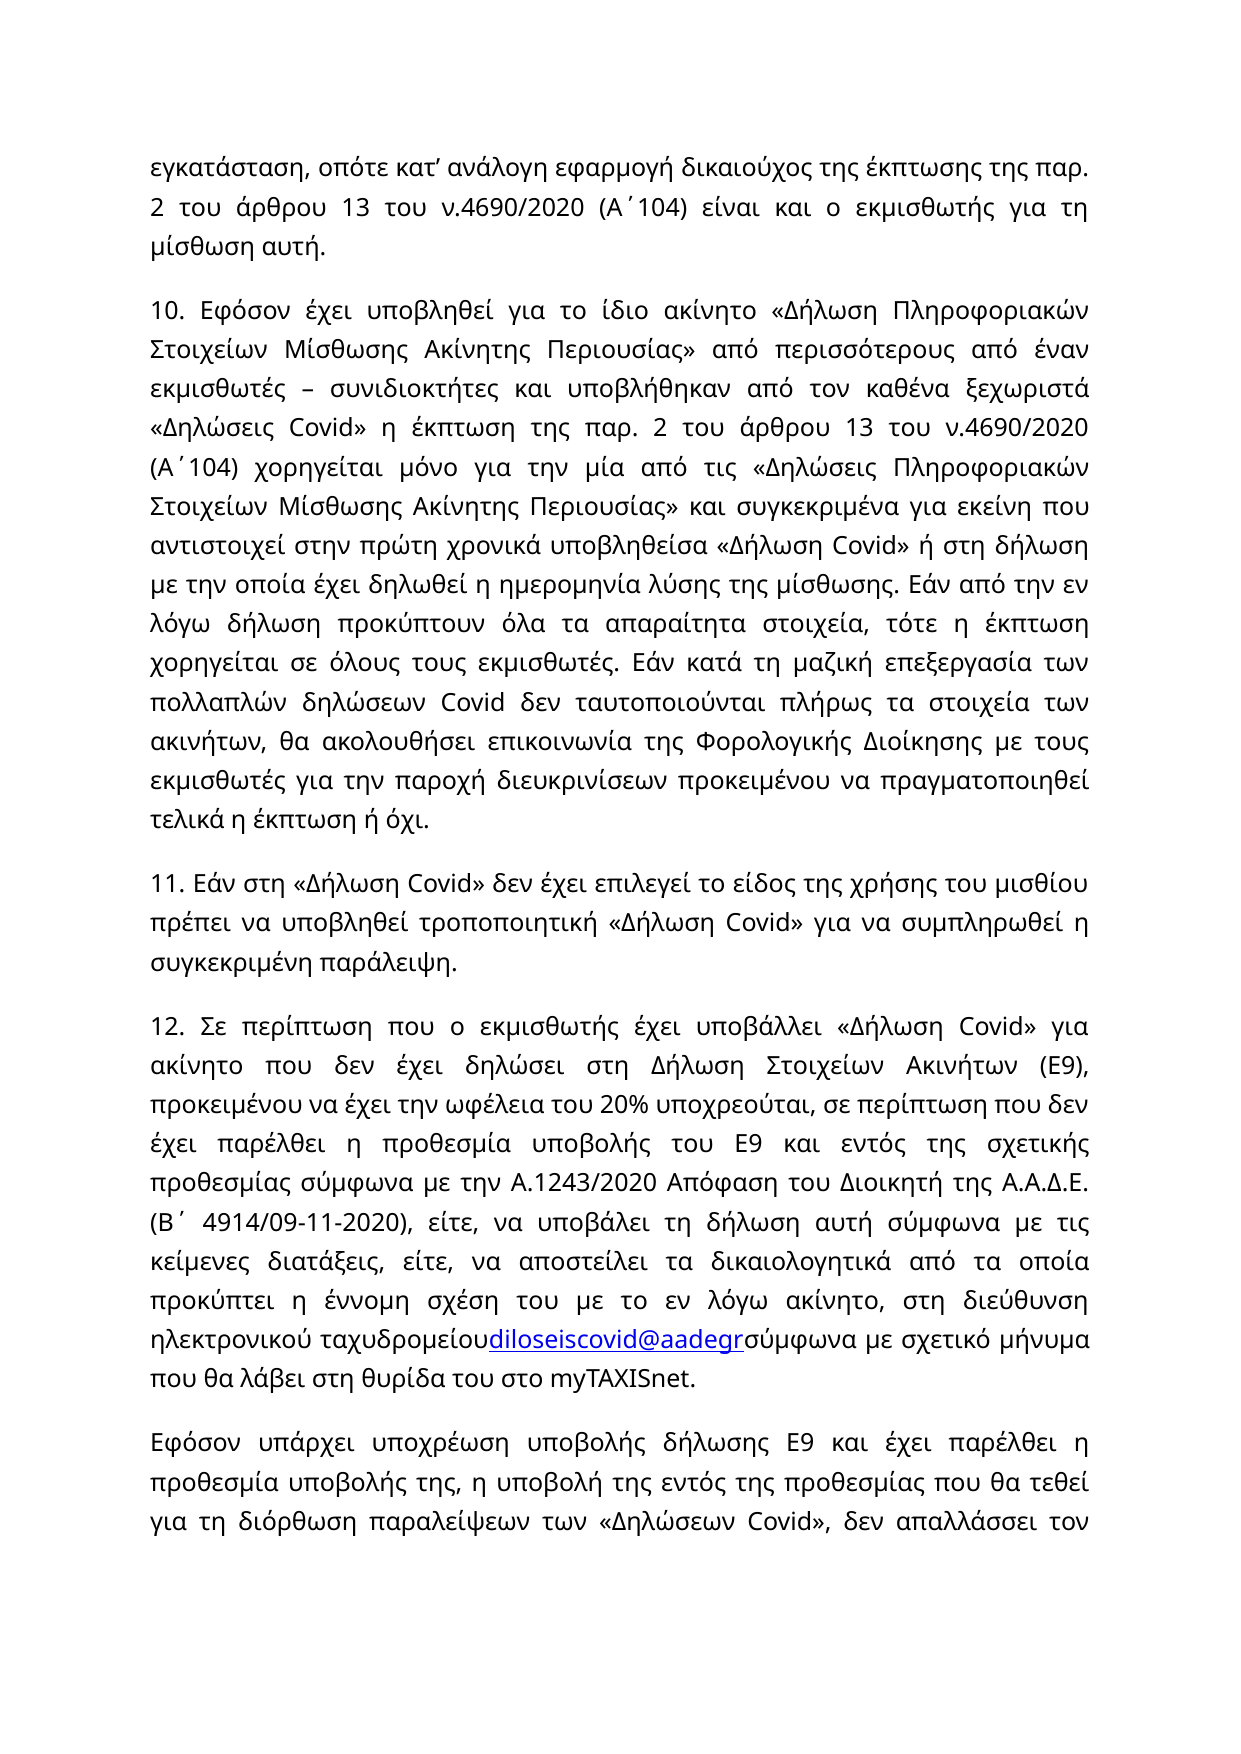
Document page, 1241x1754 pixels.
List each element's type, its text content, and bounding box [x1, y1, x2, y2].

text 11. Εάν στη «Δήλωση Covid» δεν έχει επιλεγεί το είδος της χρήσης του μισθίου πρέπει να υποβληθεί τροποποιητική «Δήλωση Covid» για να συμπληρωθεί η συγκεκριμένη παράλειψη. [150, 866, 1090, 978]
text 10. Εφόσον έχει υποβληθεί για το ίδιο ακίνητο «Δήλωση Πληροφοριακών Στοιχείων Μίσθωσης Ακίνητης Περιουσίας» από περισσότερους από έναν εκμισθωτές – συνιδιοκτήτες και υποβλήθηκαν από τον καθένα ξεχωριστά «Δηλώσεις Covid» η έκπτωση της παρ. 2 του άρθρου 13 του ν.4690/2020 (Α΄104) χορηγείται μόνο για την μία από τις «Δηλώσεις Πληροφοριακών Στοιχείων Μίσθωσης Ακίνητης Περιουσίας» και συγκεκριμένα για εκείνη που αντιστοιχεί στην πρώτη χρονικά υποβληθείσα «Δήλωση Covid» ή στη δήλωση με την οποία έχει δηλωθεί η ημερομηνία λύσης της μίσθωσης. Εάν από την εν λόγω δήλωση προκύπτουν όλα τα απαραίτητα στοιχεία, τότε η έκπτωση χορηγείται σε όλους τους εκμισθωτές. Εάν κατά τη μαζική επεξεργασία των πολλαπλών δηλώσεων Covid δεν ταυτοποιούνται πλήρως τα στοιχεία των ακινήτων, θα ακολουθήσει επικοινωνία της Φορολογικής Διοίκησης με τους εκμισθωτές για την παροχή διευκρινίσεων προκειμένου να πραγματοποιηθεί τελικά η έκπτωση ή όχι. [150, 292, 1090, 836]
text εγκατάσταση, οπότε κατ’ ανάλογη εφαρμογή δικαιούχος της έκπτωσης της παρ. 2 του άρθρου 13 του ν.4690/2020 (Α΄104) είναι και ο εκμισθωτής για τη μίσθωση αυτή. [150, 150, 1090, 262]
text Eφόσον υπάρχει υποχρέωση υποβολής δήλωσης Ε9 και έχει παρέλθει η προθεσμία υποβολής της, η υποβολή της εντός της προθεσμίας που θα τεθεί για τη διόρθωση παραλείψεων των «Δηλώσεων Covid», δεν απαλλάσσει τον [150, 1425, 1090, 1537]
text 12. Σε περίπτωση που ο εκμισθωτής έχει υποβάλλει «Δήλωση Covid» για ακίνητο που δεν έχει δηλώσει στη Δήλωση Στοιχείων Ακινήτων (Ε9), προκειμένου να έχει την ωφέλεια του 20% υποχρεούται, σε περίπτωση που δεν έχει παρέλθει η προθεσμία υποβολής του Ε9 και εντός της σχετικής προθεσμίας σύμφωνα με την Α.1243/2020 Απόφαση του Διοικητή της Α.Α.Δ.Ε. (Β΄ 4914/09-11-2020), είτε, να υποβάλει τη δήλωση αυτή σύμφωνα με τις κείμενες διατάξεις, είτε, να αποστείλει τα δικαιολογητικά από τα οποία προκύπτει η έννομη σχέση του με το εν λόγω ακίνητο, στη διεύθυνση ηλεκτρονικού ταχυδρομείουdiloseiscovid@aadegrσύμφωνα με σχετικό μήνυμα που θα λάβει στη θυρίδα του στο myTAXISnet. [150, 1008, 1090, 1395]
